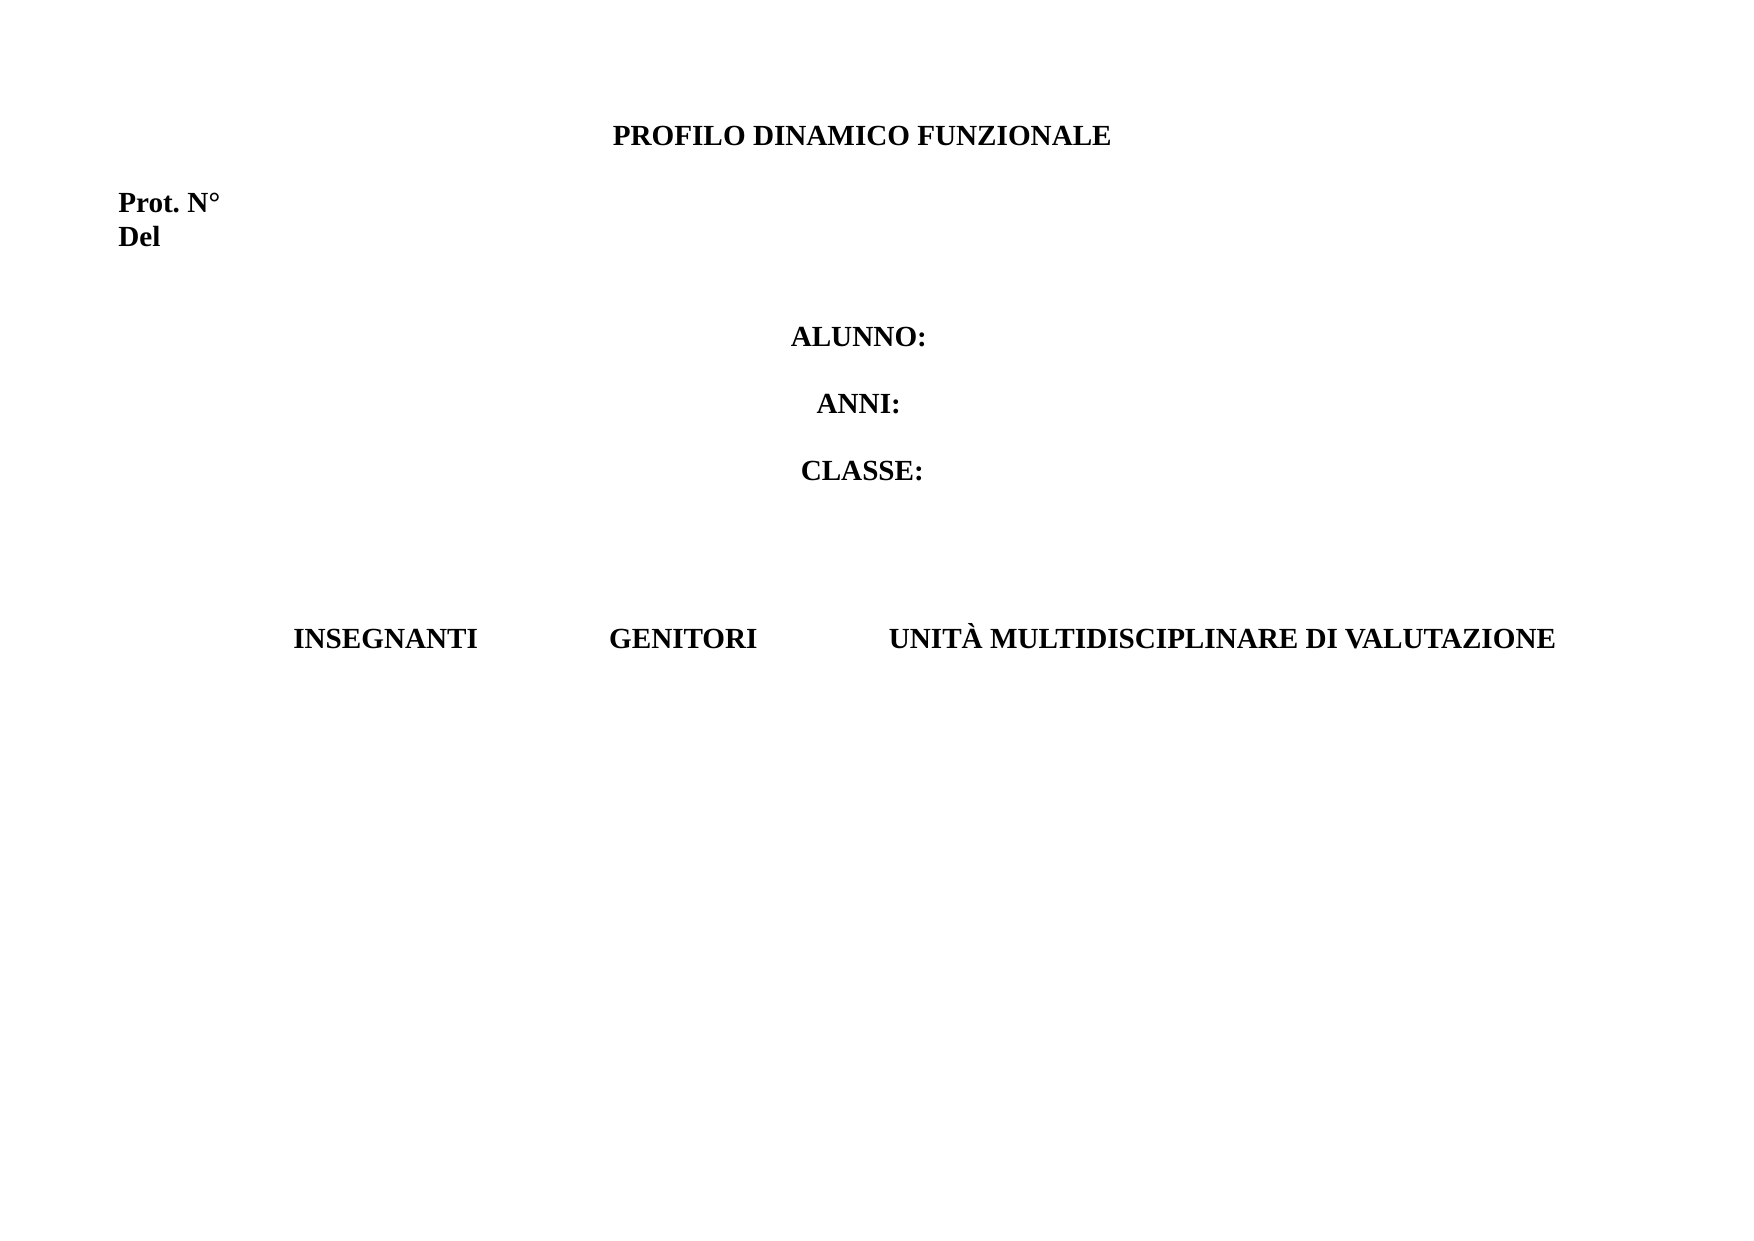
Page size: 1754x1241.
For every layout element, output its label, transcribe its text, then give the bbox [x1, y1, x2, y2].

text ALUNNO: [118, 319, 1606, 353]
text INSEGNANTI GENITORI UNITÀ MULTIDISCIPLINARE DI VALUTAZIONE [118, 621, 1606, 655]
text Prot. N° [118, 185, 1606, 219]
text CLASSE: [118, 453, 1606, 487]
text Del [118, 219, 1606, 252]
text PROFILO DINAMICO FUNZIONALE [118, 118, 1606, 152]
text ANNI: [118, 386, 1606, 420]
